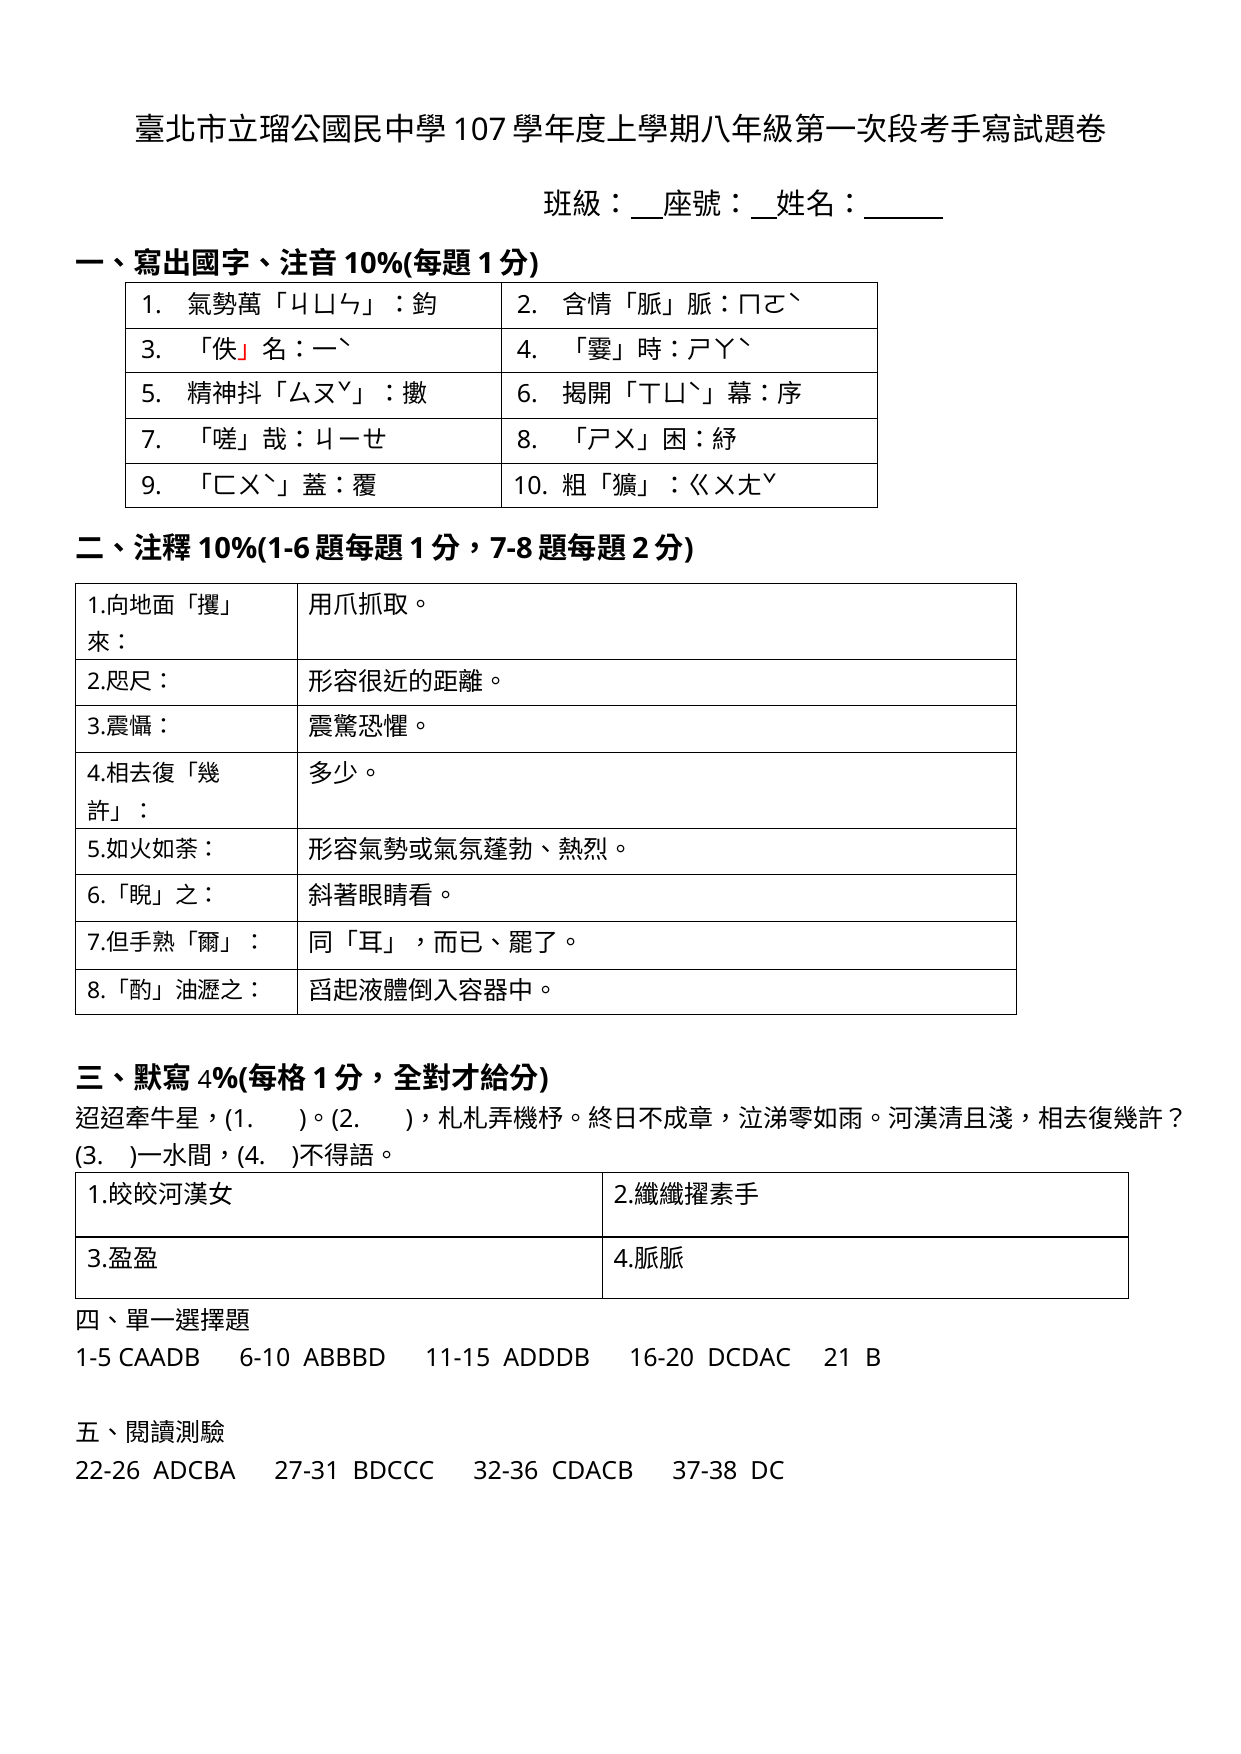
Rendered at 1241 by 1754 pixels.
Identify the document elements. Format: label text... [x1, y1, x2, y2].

table_cell 「嗟」哉：ㄐㄧㄝ [126, 419, 501, 463]
table_cell 4.相去復「幾許」： [76, 753, 297, 828]
table_cell 多少。 [298, 753, 1016, 828]
table_cell 粗「獷」：ㄍㄨㄤˇ [502, 464, 877, 507]
table_cell 「ㄕㄨ」困：紓 [502, 419, 877, 463]
text 四、單一選擇題 [75, 1299, 1165, 1337]
table_header 1.皎皎河漢女 [76, 1173, 602, 1236]
table_cell 斜著眼睛看。 [298, 875, 1016, 921]
table_cell 舀起液體倒入容器中。 [298, 970, 1016, 1014]
table_cell 7.但手熟「爾」： [76, 922, 297, 968]
table_header 2.纖纖擢素手 [603, 1173, 1128, 1236]
table_cell 6.「睨」之： [76, 875, 297, 921]
table_header 用爪抓取。 [298, 584, 1016, 659]
table_cell 4.脈脈 [603, 1238, 1128, 1298]
table_cell 「ㄈㄨˋ」蓋：覆 [126, 464, 501, 507]
table_cell 形容很近的距離。 [298, 660, 1016, 705]
table_cell 精神抖「ㄙㄡˇ」：擻 [126, 373, 501, 417]
text 22-26 ADCBA 27-31 BDCCC 32-36 CDACB 37-38 DC [75, 1449, 1165, 1487]
subtitle 一、寫出國字、注音10%(每題1分) [75, 239, 1165, 282]
text 五、閱讀測驗 [75, 1412, 1165, 1449]
text 二、注釋10%(1-6題每題1分，7-8題每題2分) [75, 508, 1165, 583]
text 1-5 CAADB 6-10 ABBBD 11-15 ADDDB 16-20 DCDAC 21 B [75, 1337, 1165, 1374]
table_cell 震驚恐懼。 [298, 706, 1016, 752]
table_cell 同「耳」，而已、罷了。 [298, 922, 1016, 968]
table_cell 揭開「ㄒㄩˋ」幕：序 [502, 373, 877, 417]
table_cell 「佚」名：一ˋ [126, 329, 501, 372]
table_cell 形容氣勢或氣氛蓬勃、熱烈。 [298, 829, 1016, 874]
text 迢迢牽牛星，(1. )。(2. )，札札弄機杼。終日不成章，泣涕零如雨。河漢清且淺，相去復幾許？(3. )一水間，(4. )不得語。 [75, 1097, 1165, 1172]
table_cell 2.咫尺： [76, 660, 297, 705]
table_header 1.向地面「攫」來： [76, 584, 297, 659]
table_header 氣勢萬「ㄐㄩㄣ」：鈞 [126, 283, 501, 328]
table_cell 8.「酌」油瀝之： [76, 970, 297, 1014]
table_cell 3.震懾： [76, 706, 297, 752]
table_cell 5.如火如荼： [76, 829, 297, 874]
text 臺北市立瑠公國民中學107學年度上學期八年級第一次段考手寫試題卷 [75, 89, 1165, 164]
text 三、默寫4%(每格1分，全對才給分) [75, 1054, 1165, 1097]
table_cell 3.盈盈 [76, 1238, 602, 1298]
table_header 含情「脈」脈：ㄇㄛˋ [502, 283, 877, 328]
text 班級： 座號： 姓名： [75, 164, 1165, 239]
table_cell 「霎」時：ㄕㄚˋ [502, 329, 877, 372]
